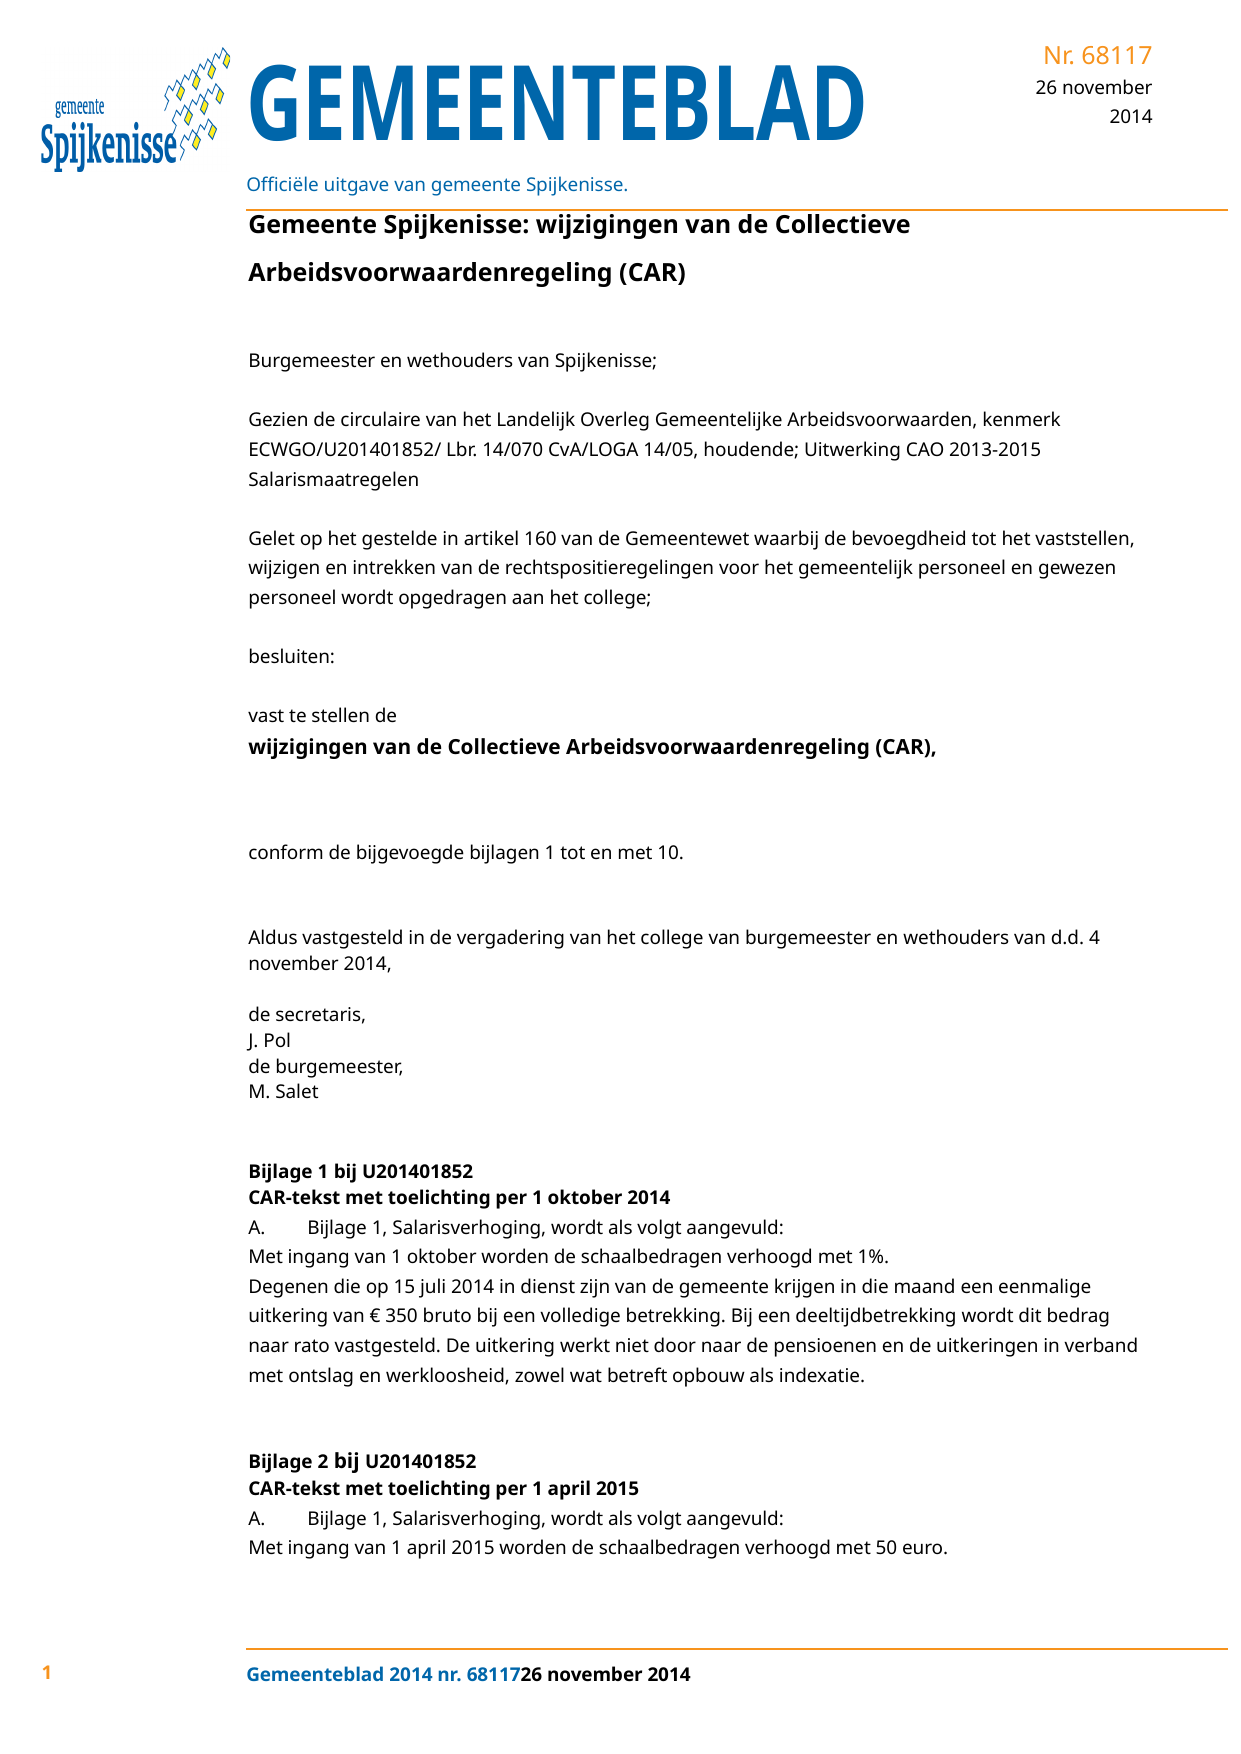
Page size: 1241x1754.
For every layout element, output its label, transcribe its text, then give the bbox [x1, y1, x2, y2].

text Met ingang van 1 oktober worden de schaalbedragen verhoogd met 1%. [248, 1243, 1152, 1269]
text CAR-tekst met toelichting per 1 oktober 2014 [248, 1184, 1152, 1210]
text Degenen die op 15 juli 2014 in dienst zijn van de gemeente krijgen in die maand een eenmalige uitkering van € 350 bruto bij een volledige betrekking. Bij een deeltijdbetrekking wordt dit bedrag naar rato vastgesteld. De uitkering werkt niet door naar de pensioenen en de uitkeringen in verband met ontslag en werkloosheid, zowel wat betreft opbouw als indexatie. [248, 1273, 1152, 1387]
text vast te stellen de [248, 702, 1152, 728]
list Bijlage 1, Salarisverhoging, wordt als volgt aangevuld: [248, 1214, 1152, 1239]
text wijzigingen van de Collectieve Arbeidsvoorwaardenregeling (CAR), [248, 732, 1152, 761]
text Bijlage 1 bij U201401852 [248, 1156, 1152, 1184]
list Bijlage 1, Salarisverhoging, wordt als volgt aangevuld: [248, 1505, 1152, 1530]
text de burgemeester, [248, 1053, 1152, 1079]
text J. Pol [248, 1027, 1152, 1053]
text Gelet op het gestelde in artikel 160 van de Gemeentewet waarbij de bevoegdheid tot het vaststellen, wijzigen en intrekken van de rechtspositieregelingen voor het gemeentelijk personeel en gewezen personeel wordt opgedragen aan het college; [248, 525, 1152, 610]
text conform de bijgevoegde bijlagen 1 tot en met 10. [248, 839, 1152, 865]
picture [41, 47, 231, 172]
text Gezien de circulaire van het Landelijk Overleg Gemeentelijke Arbeidsvoorwaarden, kenmerk ECWGO/U201401852/ Lbr. 14/070 CvA/LOGA 14/05, houdende; Uitwerking CAO 2013-2015 Salarismaatregelen [248, 407, 1152, 492]
text CAR-tekst met toelichting per 1 april 2015 [248, 1475, 1152, 1501]
text Burgemeester en wethouders van Spijkenisse; [248, 347, 1152, 373]
text Gemeente Spijkenisse: wijzigingen van de Collectieve Arbeidsvoorwaardenregeling (CAR) [248, 211, 1152, 288]
text M. Salet [248, 1079, 1152, 1104]
text Met ingang van 1 april 2015 worden de schaalbedragen verhoogd met 50 euro. [248, 1534, 1152, 1560]
text de secretaris, [248, 1001, 1152, 1027]
text besluiten: [248, 643, 1152, 669]
text Bijlage 2 bij U201401852 [248, 1447, 1152, 1475]
text Aldus vastgesteld in de vergadering van het college van burgemeester en wethouders van d.d. 4 november 2014, [248, 924, 1152, 976]
